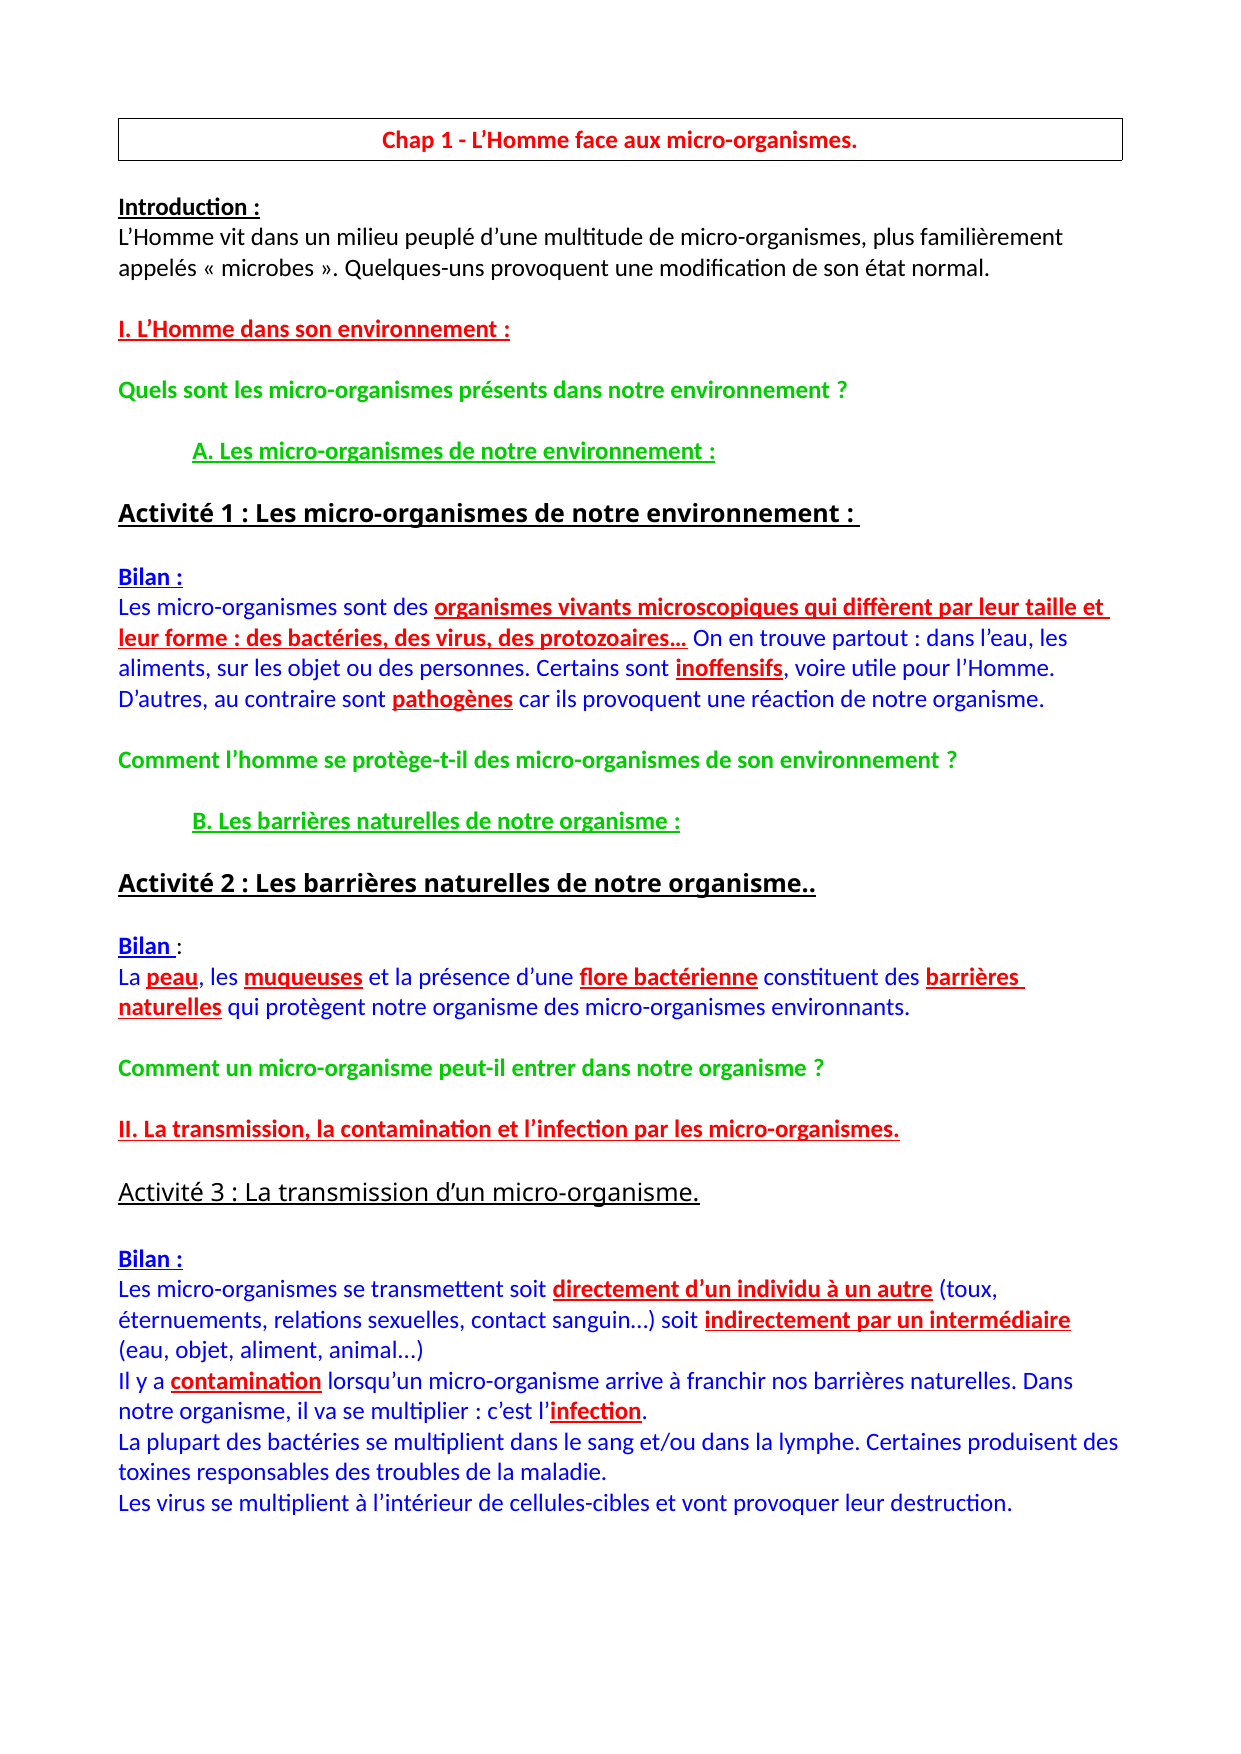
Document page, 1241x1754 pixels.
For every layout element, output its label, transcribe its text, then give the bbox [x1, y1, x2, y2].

text Comment un micro-organisme peut-il entrer dans notre organisme ? [118, 1052, 1122, 1083]
text Bilan : [118, 561, 1122, 591]
text Quels sont les micro-organismes présents dans notre environnement ? [118, 374, 1122, 404]
text A. Les micro-organismes de notre environnement : [118, 435, 1122, 466]
text Activité 3 : La transmission d’un micro-organisme. [118, 1174, 1122, 1209]
text Activité 1 : Les micro-organismes de notre environnement : [118, 496, 1122, 530]
text Bilan : [118, 930, 1122, 961]
text Les virus se multiplient à l’intérieur de cellules-cibles et vont provoquer leur destruction. [118, 1487, 1122, 1517]
text Introduction : [118, 191, 1122, 221]
text II. La transmission, la contamination et l’infection par les micro-organismes. [118, 1113, 1122, 1144]
text B. Les barrières naturelles de notre organisme : [118, 805, 1122, 835]
text Les micro-organismes sont des organismes vivants microscopiques qui diffèrent par leur taille et leur forme : des bactéries, des virus, des protozoaires… On en trouve partout : dans l’eau, les aliments, sur les objet ou des personnes. Certains sont inoffensifs, voire utile pour l’Homme. D’autres, au contraire sont pathogènes car ils provoquent une réaction de notre organisme. [118, 591, 1122, 713]
text La plupart des bactéries se multiplient dans le sang et/ou dans la lymphe. Certaines produisent des toxines responsables des troubles de la maladie. [118, 1426, 1122, 1487]
text L’Homme vit dans un milieu peuplé d’une multitude de micro-organismes, plus familièrement appelés « microbes ». Quelques-uns provoquent une modification de son état normal. [118, 221, 1122, 282]
table_header Chap 1 - L’Homme face aux micro-organismes. [119, 119, 1122, 160]
text Bilan : [118, 1243, 1122, 1273]
text Il y a contamination lorsqu’un micro-organisme arrive à franchir nos barrières naturelles. Dans notre organisme, il va se multiplier : c’est l’infection. [118, 1365, 1122, 1426]
text Comment l’homme se protège-t-il des micro-organismes de son environnement ? [118, 744, 1122, 774]
text Activité 2 : Les barrières naturelles de notre organisme.. [118, 866, 1122, 900]
text Les micro-organismes se transmettent soit directement d’un individu à un autre (toux, éternuements, relations sexuelles, contact sanguin…) soit indirectement par un intermédiaire (eau, objet, aliment, animal...) [118, 1273, 1122, 1365]
text La peau, les muqueuses et la présence d’une flore bactérienne constituent des barrières naturelles qui protègent notre organisme des micro-organismes environnants. [118, 961, 1122, 1022]
text I. L’Homme dans son environnement : [118, 313, 1122, 343]
